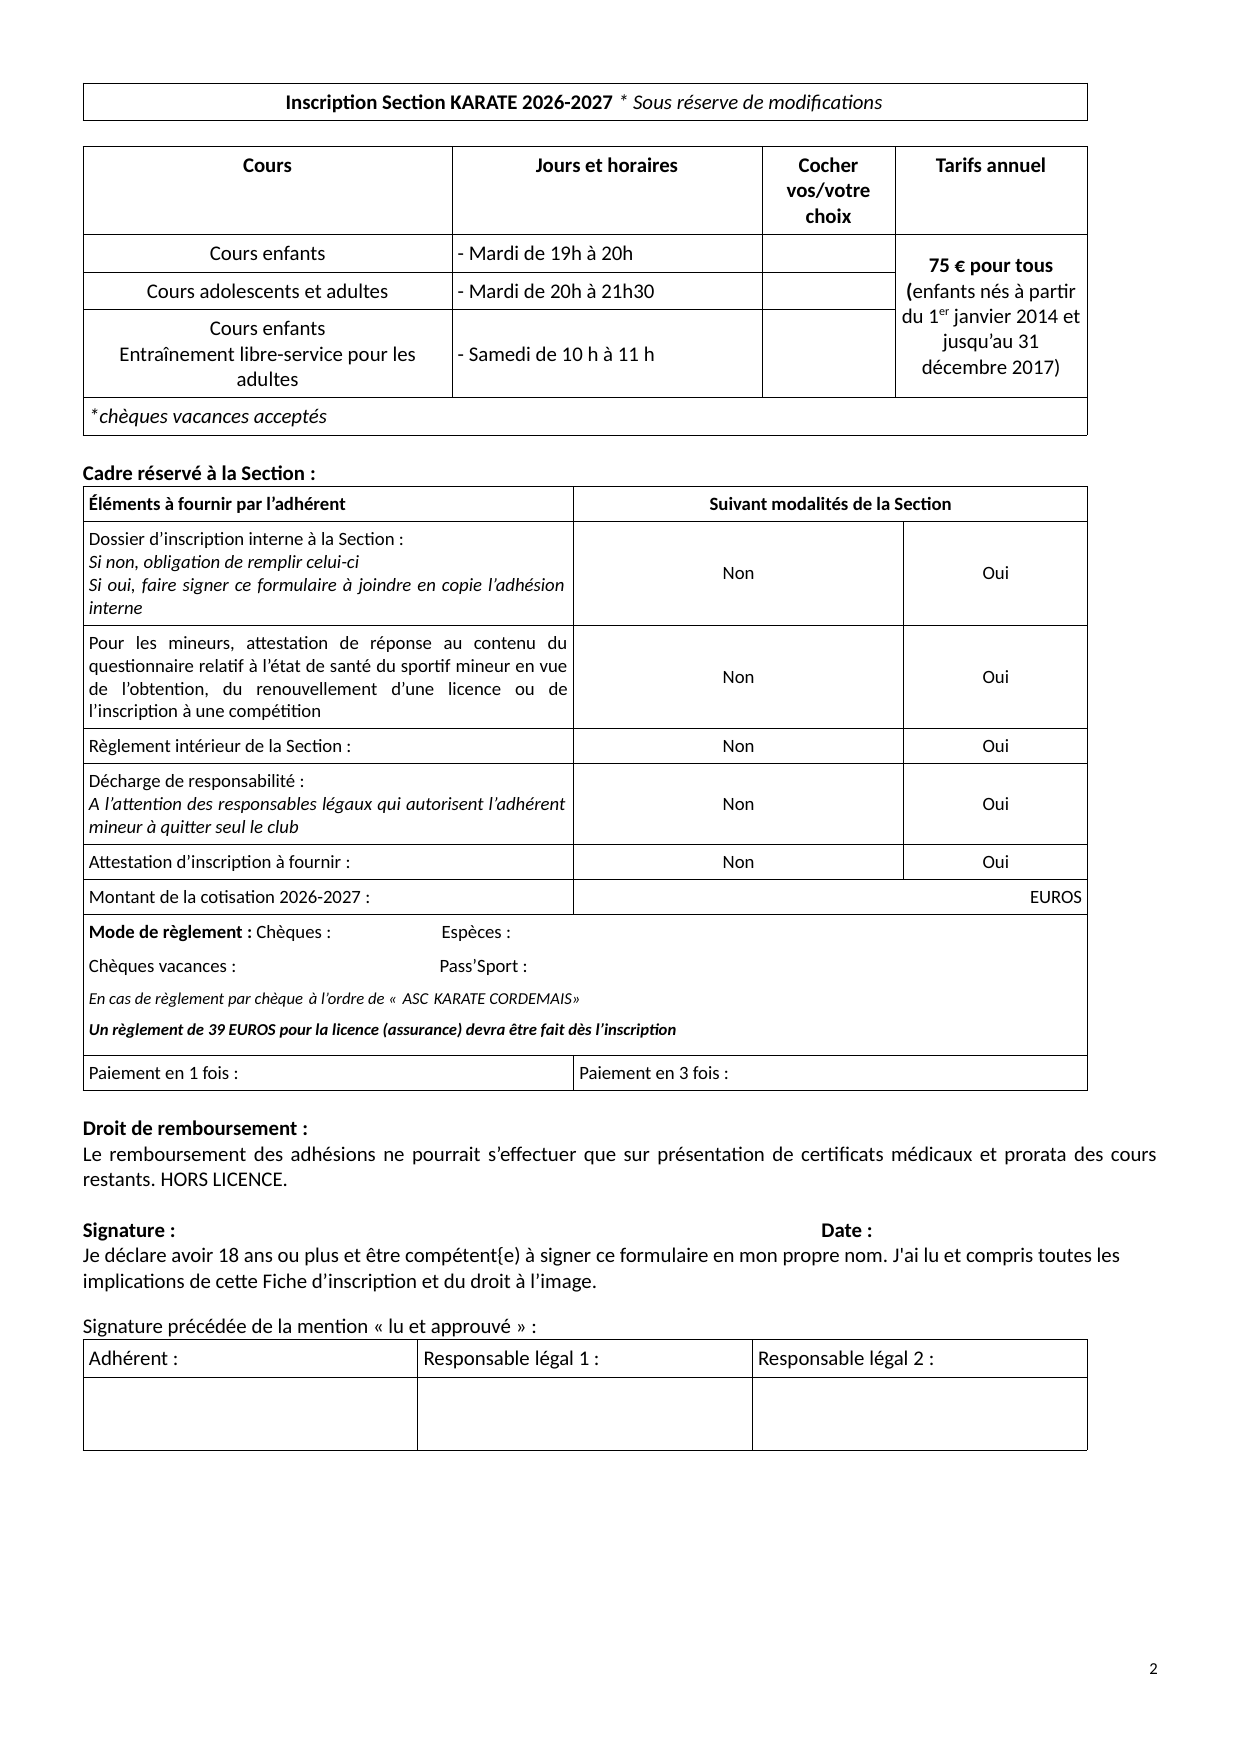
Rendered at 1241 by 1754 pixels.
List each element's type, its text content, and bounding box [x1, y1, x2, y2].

table_cell Oui [904, 522, 1087, 624]
text Je déclare avoir 18 ans ou plus et être compétent{e) à signer ce formulaire en mon propre nom. J'ai lu et compris toutes les implications de cette Fiche d’inscription et du droit à l’image. [83, 1243, 1157, 1293]
table_cell Oui [904, 764, 1087, 844]
table_cell - Samedi de 10 h à 11 h [453, 310, 762, 397]
table_cell [763, 235, 895, 272]
table_cell Cours enfants [84, 235, 452, 272]
table_cell Non [574, 522, 903, 624]
table_cell - Mardi de 19h à 20h [453, 235, 762, 272]
table_cell [763, 273, 895, 309]
text Droit de remboursement : [83, 1116, 1157, 1141]
table_cell Non [574, 845, 903, 879]
table_cell Non [574, 764, 903, 844]
table_cell Mode de règlement : Chèques : Espèces : Chèques vacances : Pass’Sport : En cas de règlement par chèque à l’ordre de « ASC KARATE CORDEMAIS» Un règlement de 39 EUROS pour la licence (assurance) devra être fait dès l’inscription [84, 915, 1087, 1055]
table_cell Oui [904, 845, 1087, 879]
text Cadre réservé à la Section : [83, 461, 1157, 486]
text Signature : Date : [83, 1217, 1157, 1243]
table_cell 75 € pour tous (enfants nés à partir du 1er janvier 2014 et jusqu’au 31 décembre 2017) [896, 235, 1087, 397]
table_cell Dossier d’inscription interne à la Section : Si non, obligation de remplir celui-ci Si oui, faire signer ce formulaire à joindre en copie l’adhésion interne [84, 522, 573, 624]
table_header Responsable légal 1 : [418, 1340, 752, 1377]
table_header Responsable légal 2 : [753, 1340, 1087, 1377]
table_cell - Mardi de 20h à 21h30 [453, 273, 762, 309]
table_header Cours [84, 147, 452, 234]
table_cell [84, 1378, 417, 1449]
table_cell Pour les mineurs, attestation de réponse au contenu du questionnaire relatif à l’état de santé du sportif mineur en vue de l’obtention, du renouvellement d’une licence ou de l’inscription à une compétition [84, 626, 573, 728]
table_cell Règlement intérieur de la Section : [84, 729, 573, 763]
table_cell Paiement en 3 fois : [574, 1056, 1087, 1089]
table_cell Décharge de responsabilité : A l’attention des responsables légaux qui autorisent l’adhérent mineur à quitter seul le club [84, 764, 573, 844]
table_header Adhérent : [84, 1340, 417, 1377]
table_cell [753, 1378, 1087, 1449]
table_cell Attestation d’inscription à fournir : [84, 845, 573, 879]
table_cell Cours enfants Entraînement libre-service pour les adultes [84, 310, 452, 397]
table_cell Oui [904, 729, 1087, 763]
table_cell Non [574, 626, 903, 728]
table_header Éléments à fournir par l’adhérent [84, 487, 573, 521]
table_cell Cours adolescents et adultes [84, 273, 452, 309]
table_cell Oui [904, 626, 1087, 728]
table_header Suivant modalités de la Section [574, 487, 1087, 521]
table_cell [763, 310, 895, 397]
text Signature précédée de la mention « lu et approuvé » : [83, 1314, 1157, 1339]
table_cell [418, 1378, 752, 1449]
table_cell *chèques vacances acceptés [84, 398, 1087, 435]
table_cell Paiement en 1 fois : [84, 1056, 573, 1089]
text Le remboursement des adhésions ne pourrait s’effectuer que sur présentation de certificats médicaux et prorata des cours restants. HORS LICENCE. [83, 1141, 1157, 1192]
table_cell Montant de la cotisation 2026-2027 : [84, 880, 573, 914]
table_header Tarifs annuel [896, 147, 1087, 234]
table_cell EUROS [574, 880, 1087, 914]
table_header Cocher vos/votre choix [763, 147, 895, 234]
table_cell Non [574, 729, 903, 763]
table_header Jours et horaires [453, 147, 762, 234]
table_header Inscription Section KARATE 2026-2027 * Sous réserve de modifications [84, 84, 1087, 120]
